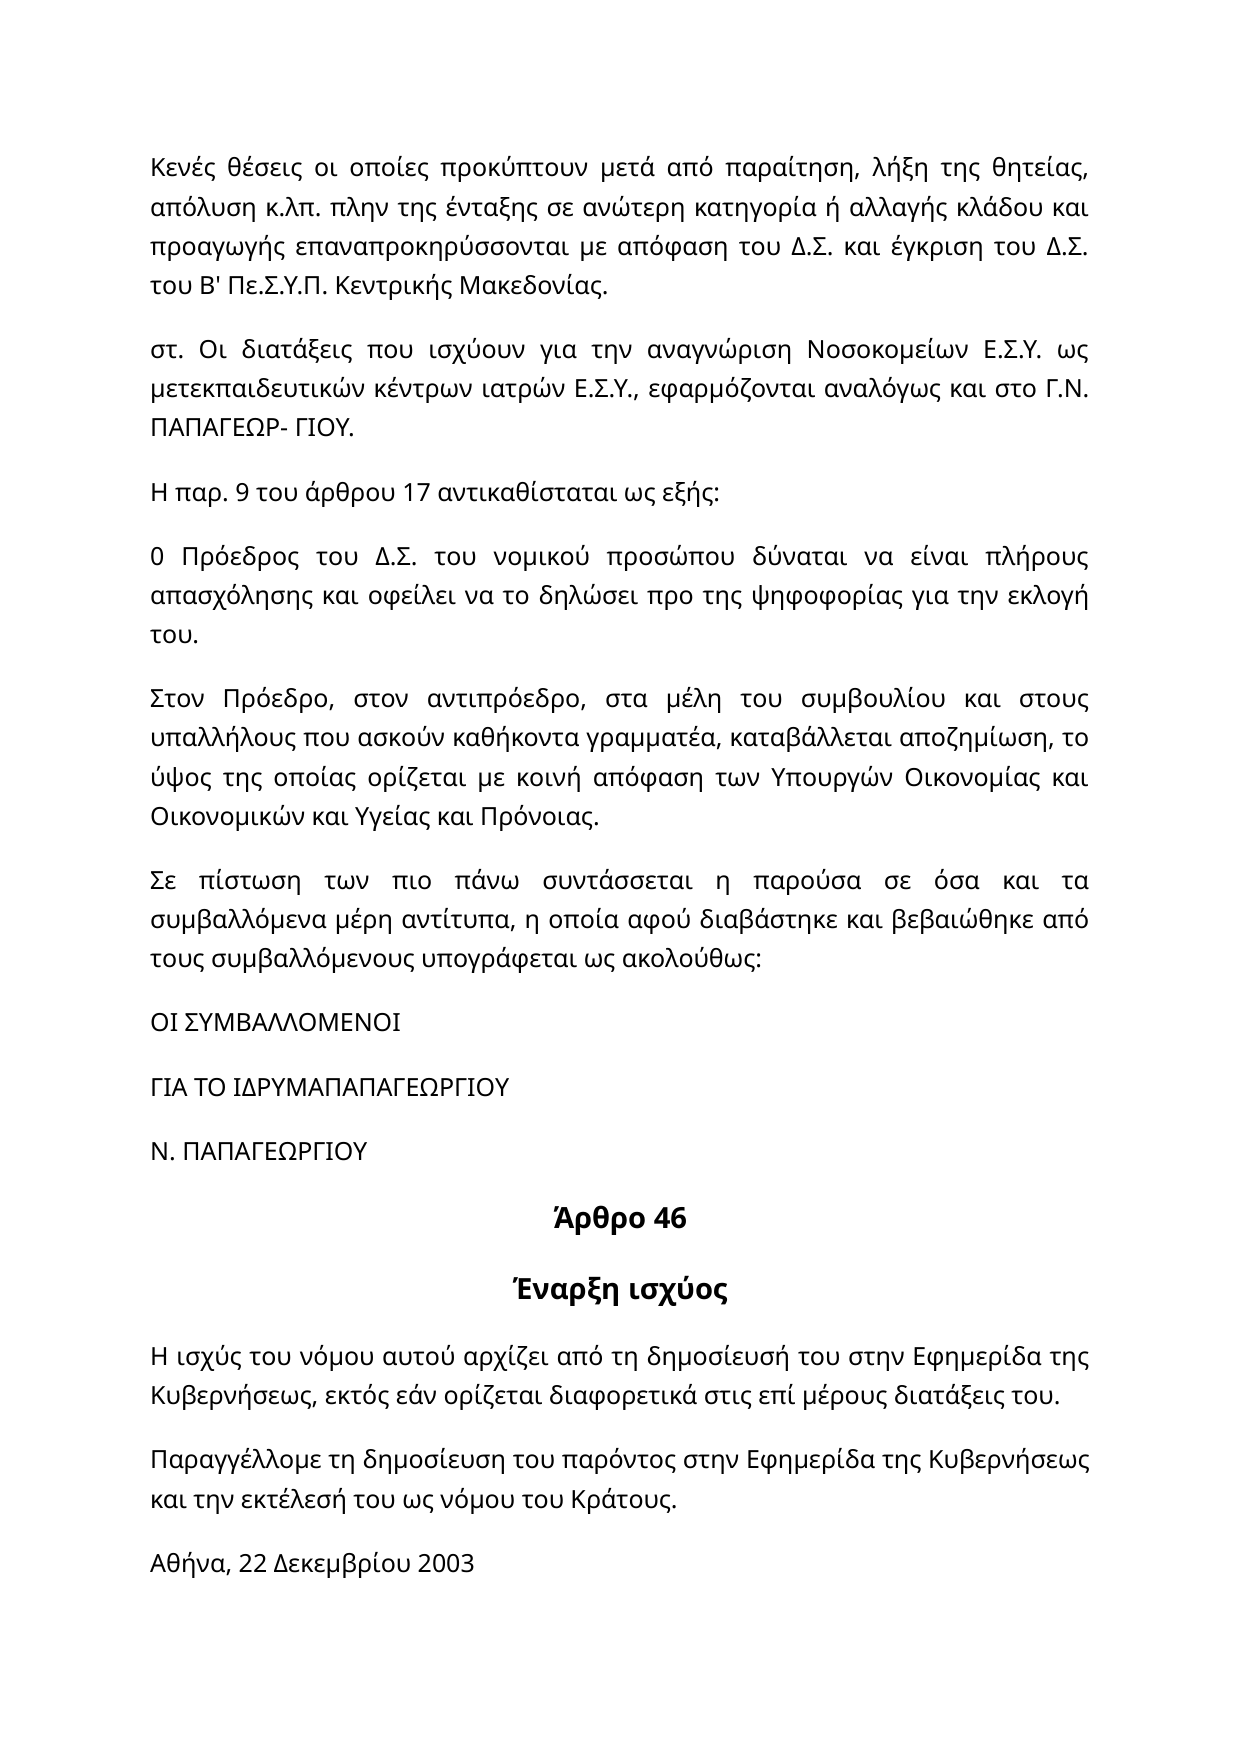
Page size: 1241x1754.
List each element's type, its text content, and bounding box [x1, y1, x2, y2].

text Αθήνα, 22 Δεκεμβρίου 2003 [150, 1545, 1090, 1579]
text 0 Πρόεδρος του Δ.Σ. του νομικού προσώπου δύναται να είναι πλήρους απασχόλησης και οφείλει να το δηλώσει προ της ψηφοφορίας για την εκλογή του. [150, 538, 1090, 651]
text στ. Οι διατάξεις που ισχύουν για την αναγνώριση Νοσοκομείων Ε.Σ.Υ. ως μετεκπαιδευτικών κέντρων ιατρών Ε.Σ.Υ., εφαρμόζονται αναλόγως και στο Γ.Ν. ΠΑΠΑΓΕΩΡ- ΓΙΟΥ. [150, 332, 1090, 444]
text Παραγγέλλομε τη δημοσίευση του παρόντος στην Εφημερίδα της Κυβερνήσεως και την εκτέλεσή του ως νόμου του Κράτους. [150, 1442, 1090, 1515]
text Στον Πρόεδρο, στον αντιπρόεδρο, στα μέλη του συμβουλίου και στους υπαλλήλους που ασκούν καθήκοντα γραμματέα, καταβάλλεται αποζημίωση, το ύψος της οποίας ορίζεται με κοινή απόφαση των Υπουργών Οικονομίας και Οικονομικών και Υγείας και Πρόνοιας. [150, 681, 1090, 832]
text Ν. ΠΑΠΑΓΕΩΡΓΙΟΥ [150, 1133, 1090, 1167]
text ΓΙΑ ΤΟ ΙΔΡΥΜΑΠΑΠΑΓΕΩΡΓΙΟΥ [150, 1069, 1090, 1103]
subtitle Έναρξη ισχύος [150, 1268, 1090, 1308]
text Κενές θέσεις οι οποίες προκύπτουν μετά από παραίτηση, λήξη της θητείας, απόλυση κ.λπ. πλην της ένταξης σε ανώτερη κατηγορία ή αλλαγής κλάδου και προαγωγής επαναπροκηρύσσονται με απόφαση του Δ.Σ. και έγκριση του Δ.Σ. του Β' Πε.Σ.Υ.Π. Κεντρικής Μακεδονίας. [150, 150, 1090, 302]
text Η ισχύς του νόμου αυτού αρχίζει από τη δημοσίευσή του στην Εφημερίδα της Κυβερνήσεως, εκτός εάν ορίζεται διαφορετικά στις επί μέρους διατάξεις του. [150, 1339, 1090, 1412]
subtitle Άρθρο 46 [150, 1197, 1090, 1237]
text Σε πίστωση των πιο πάνω συντάσσεται η παρούσα σε όσα και τα συμβαλλόμενα μέρη αντίτυπα, η οποία αφού διαβάστηκε και βεβαιώθηκε από τους συμβαλλόμενους υπογράφεται ως ακολούθως: [150, 862, 1090, 975]
text ΟΙ ΣΥΜΒΑΛΛΟΜΕΝΟΙ [150, 1005, 1090, 1039]
text Η παρ. 9 του άρθρου 17 αντικαθίσταται ως εξής: [150, 474, 1090, 508]
